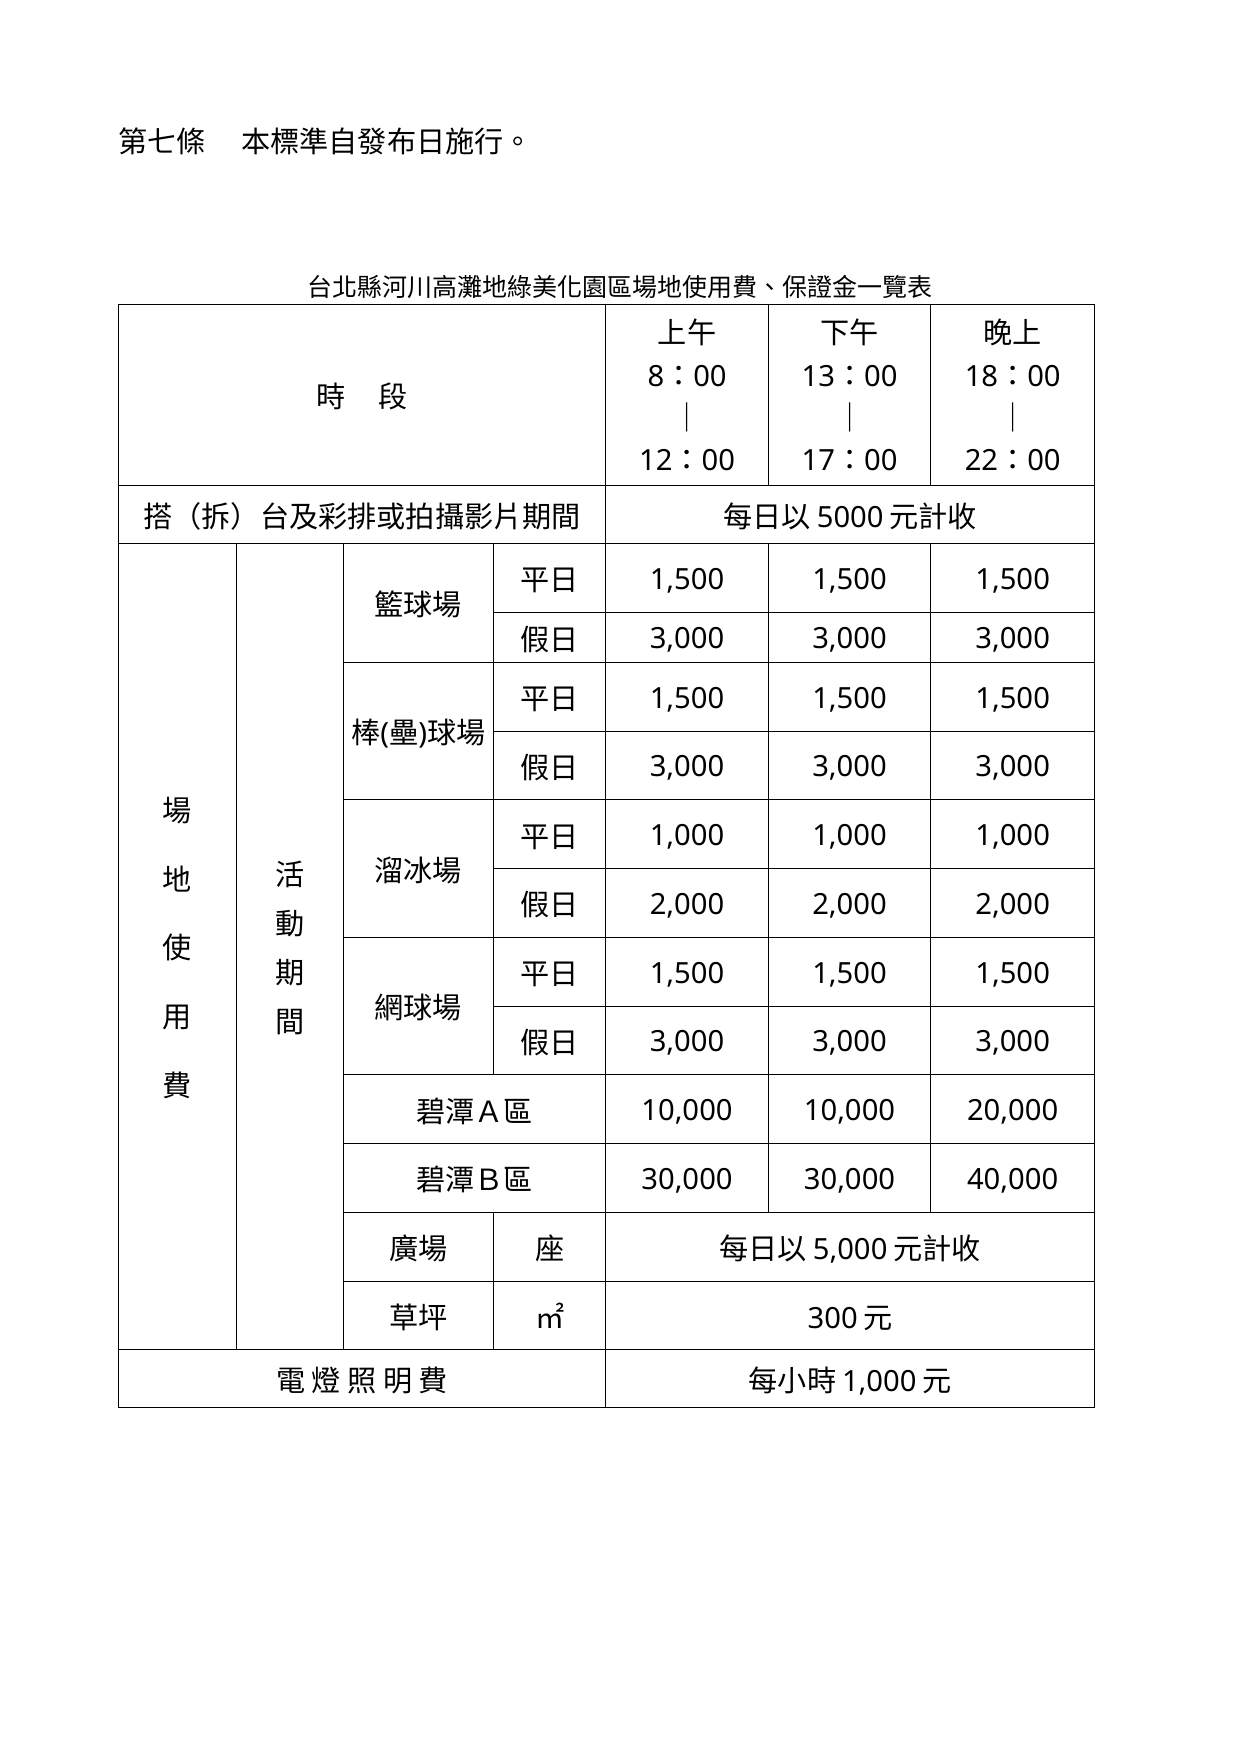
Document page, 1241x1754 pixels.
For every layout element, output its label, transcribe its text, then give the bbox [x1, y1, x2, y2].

table_cell 3,000 [606, 732, 768, 799]
table_cell 3,000 [931, 732, 1094, 799]
table_cell 1,500 [769, 938, 930, 1006]
table_cell 平日 [494, 663, 605, 731]
table_cell 廣場 [344, 1213, 493, 1281]
table_cell 1,500 [931, 544, 1094, 612]
table_cell 2,000 [769, 869, 930, 937]
table_cell 1,000 [606, 800, 768, 868]
table_cell 1,500 [931, 663, 1094, 731]
table_cell 3,000 [769, 732, 930, 799]
table_cell 3,000 [931, 1007, 1094, 1074]
table_cell 300元 [606, 1282, 1094, 1349]
table_cell 每日以5000元計收 [606, 486, 1094, 543]
table_cell 搭（拆）台及彩排或拍攝影片期間 [119, 486, 605, 543]
table_cell 溜冰場 [344, 800, 493, 937]
table_cell 20,000 [931, 1075, 1094, 1143]
table_cell 1,500 [606, 663, 768, 731]
list 本標準自發布日施行。 [118, 118, 1122, 160]
table_cell 平日 [494, 544, 605, 612]
table_cell 30,000 [769, 1144, 930, 1212]
table_cell 40,000 [931, 1144, 1094, 1212]
table_header 晚上 18：00 ｜ 22：00 [931, 305, 1094, 485]
table_header 時 段 [119, 305, 605, 485]
table_cell 每日以5,000元計收 [606, 1213, 1094, 1281]
table_cell 棒(壘)球場 [344, 663, 493, 799]
table_cell 網球場 [344, 938, 493, 1074]
table_cell 場 地 使 用 費 [119, 544, 236, 1349]
table_cell 草坪 [344, 1282, 493, 1349]
table_header 下午 13：00 ｜ 17：00 [769, 305, 930, 485]
table_cell 3,000 [769, 1007, 930, 1074]
table_cell 每小時1,000元 [606, 1350, 1094, 1407]
table_cell 碧潭Ｂ區 [344, 1144, 605, 1212]
table_cell 假日 [494, 613, 605, 662]
text 台北縣河川高灘地綠美化園區場地使用費、保證金一覽表 [118, 267, 1122, 303]
table_cell 電 燈 照 明 費 [119, 1350, 605, 1407]
table_cell 平日 [494, 938, 605, 1006]
table_cell 1,500 [769, 663, 930, 731]
table_cell 10,000 [606, 1075, 768, 1143]
table_cell ㎡ [494, 1282, 605, 1349]
table_cell 1,500 [606, 544, 768, 612]
table_cell 1,500 [606, 938, 768, 1006]
table_cell 碧潭Ａ區 [344, 1075, 605, 1143]
table_cell 活 動 期 間 [237, 544, 343, 1349]
table_cell 3,000 [931, 613, 1094, 662]
table_cell 座 [494, 1213, 605, 1281]
table_cell 3,000 [606, 1007, 768, 1074]
table_cell 1,500 [931, 938, 1094, 1006]
table_cell 平日 [494, 800, 605, 868]
table_cell 3,000 [769, 613, 930, 662]
table_cell 10,000 [769, 1075, 930, 1143]
table_cell 假日 [494, 869, 605, 937]
table_cell 假日 [494, 1007, 605, 1074]
table_cell 30,000 [606, 1144, 768, 1212]
table_cell 2,000 [606, 869, 768, 937]
table_header 上午 8：00 ｜ 12：00 [606, 305, 768, 485]
table_cell 1,000 [931, 800, 1094, 868]
table_cell 1,000 [769, 800, 930, 868]
table_cell 1,500 [769, 544, 930, 612]
table_cell 2,000 [931, 869, 1094, 937]
table_cell 3,000 [606, 613, 768, 662]
table_cell 假日 [494, 732, 605, 799]
table_cell 籃球場 [344, 544, 493, 662]
